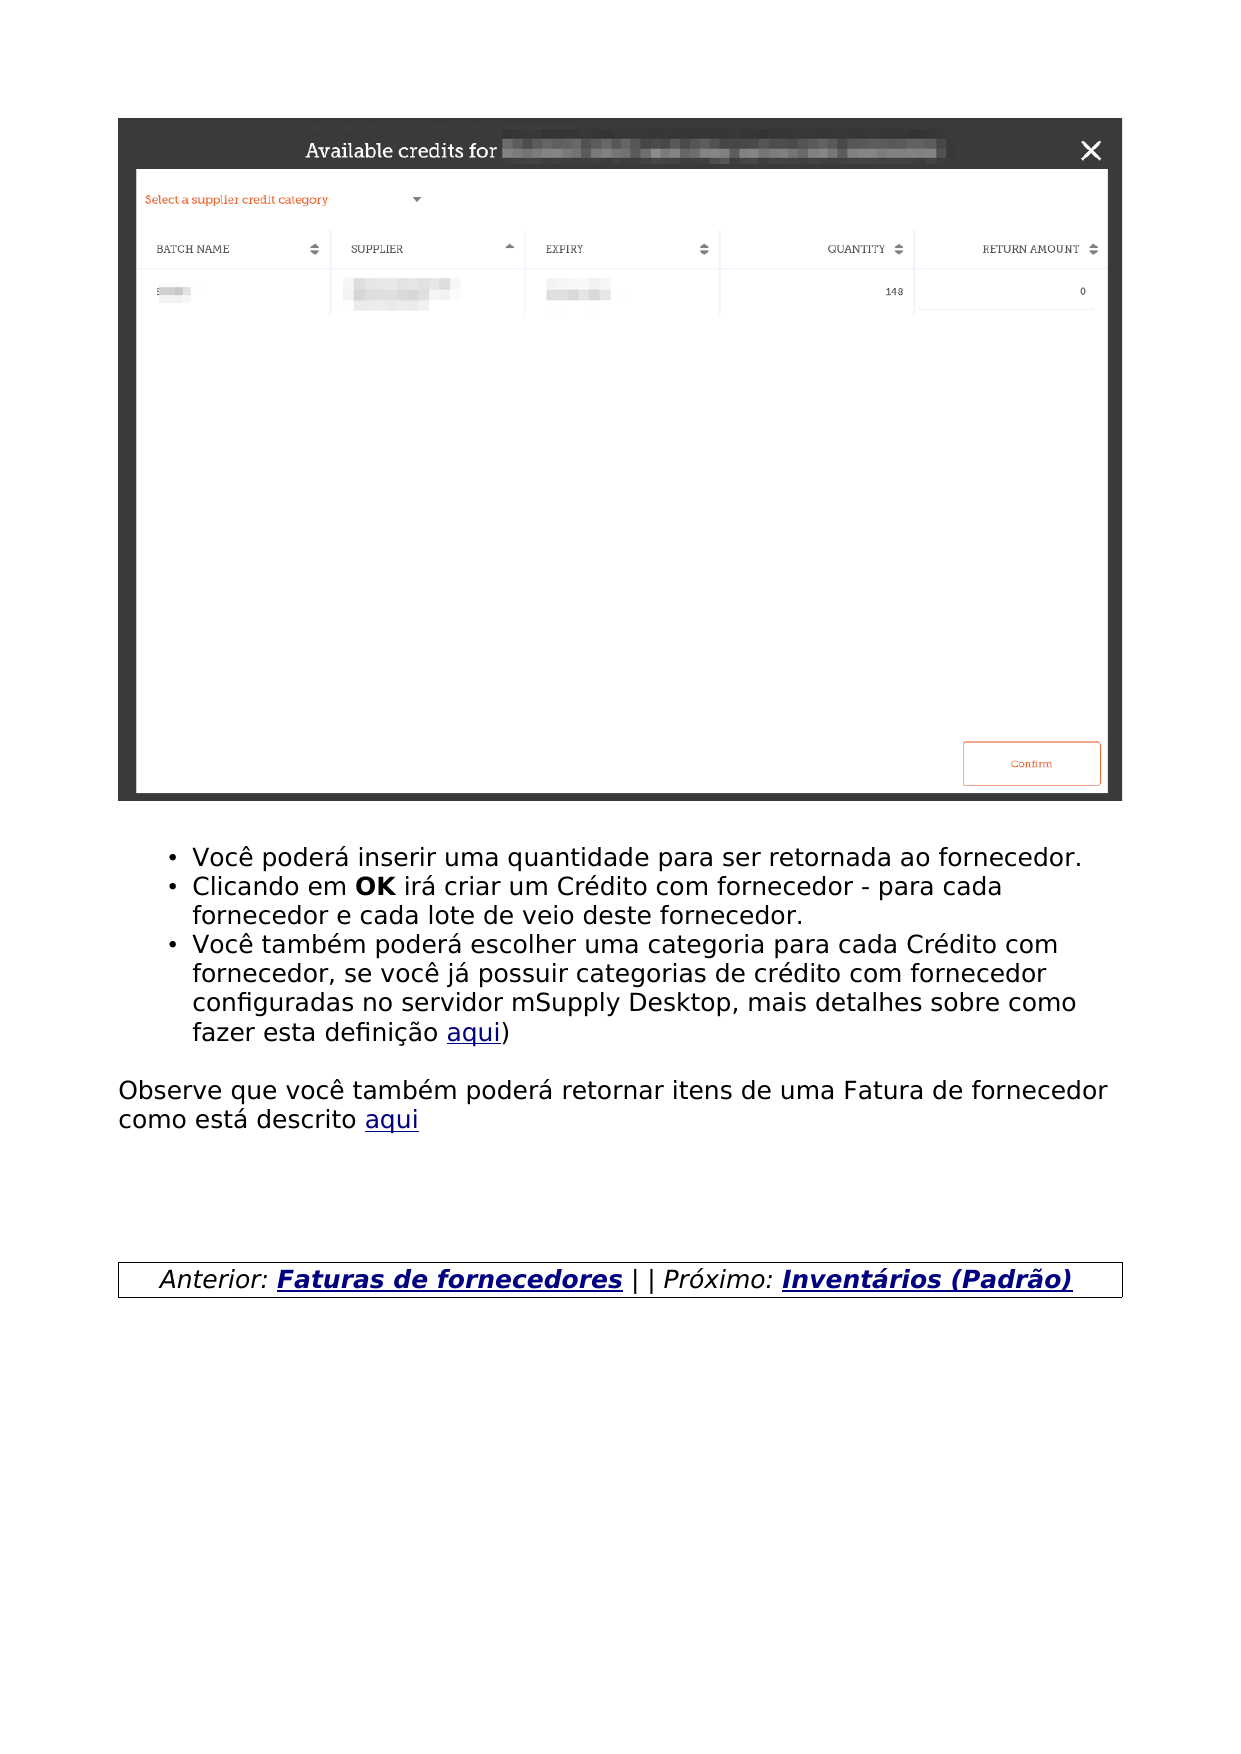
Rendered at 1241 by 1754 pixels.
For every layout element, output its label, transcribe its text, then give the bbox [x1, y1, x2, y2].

picture [118, 118, 1123, 801]
table_header Anterior: Faturas de fornecedores | | Próximo: Inventários (Padrão) [119, 1263, 1122, 1297]
list Clicando em OK irá criar um Crédito com fornecedor - para cada fornecedor e cada lote de veio deste fornecedor. [177, 872, 1122, 930]
list Você também poderá escolher uma categoria para cada Crédito com fornecedor, se você já possuir categorias de crédito com fornecedor configuradas no servidor mSupply Desktop, mais detalhes sobre como fazer esta definição aqui) [177, 930, 1122, 1047]
text Observe que você também poderá retornar itens de uma Fatura de fornecedor como está descrito aqui [118, 1076, 1122, 1135]
list Você poderá inserir uma quantidade para ser retornada ao fornecedor. [177, 843, 1122, 872]
